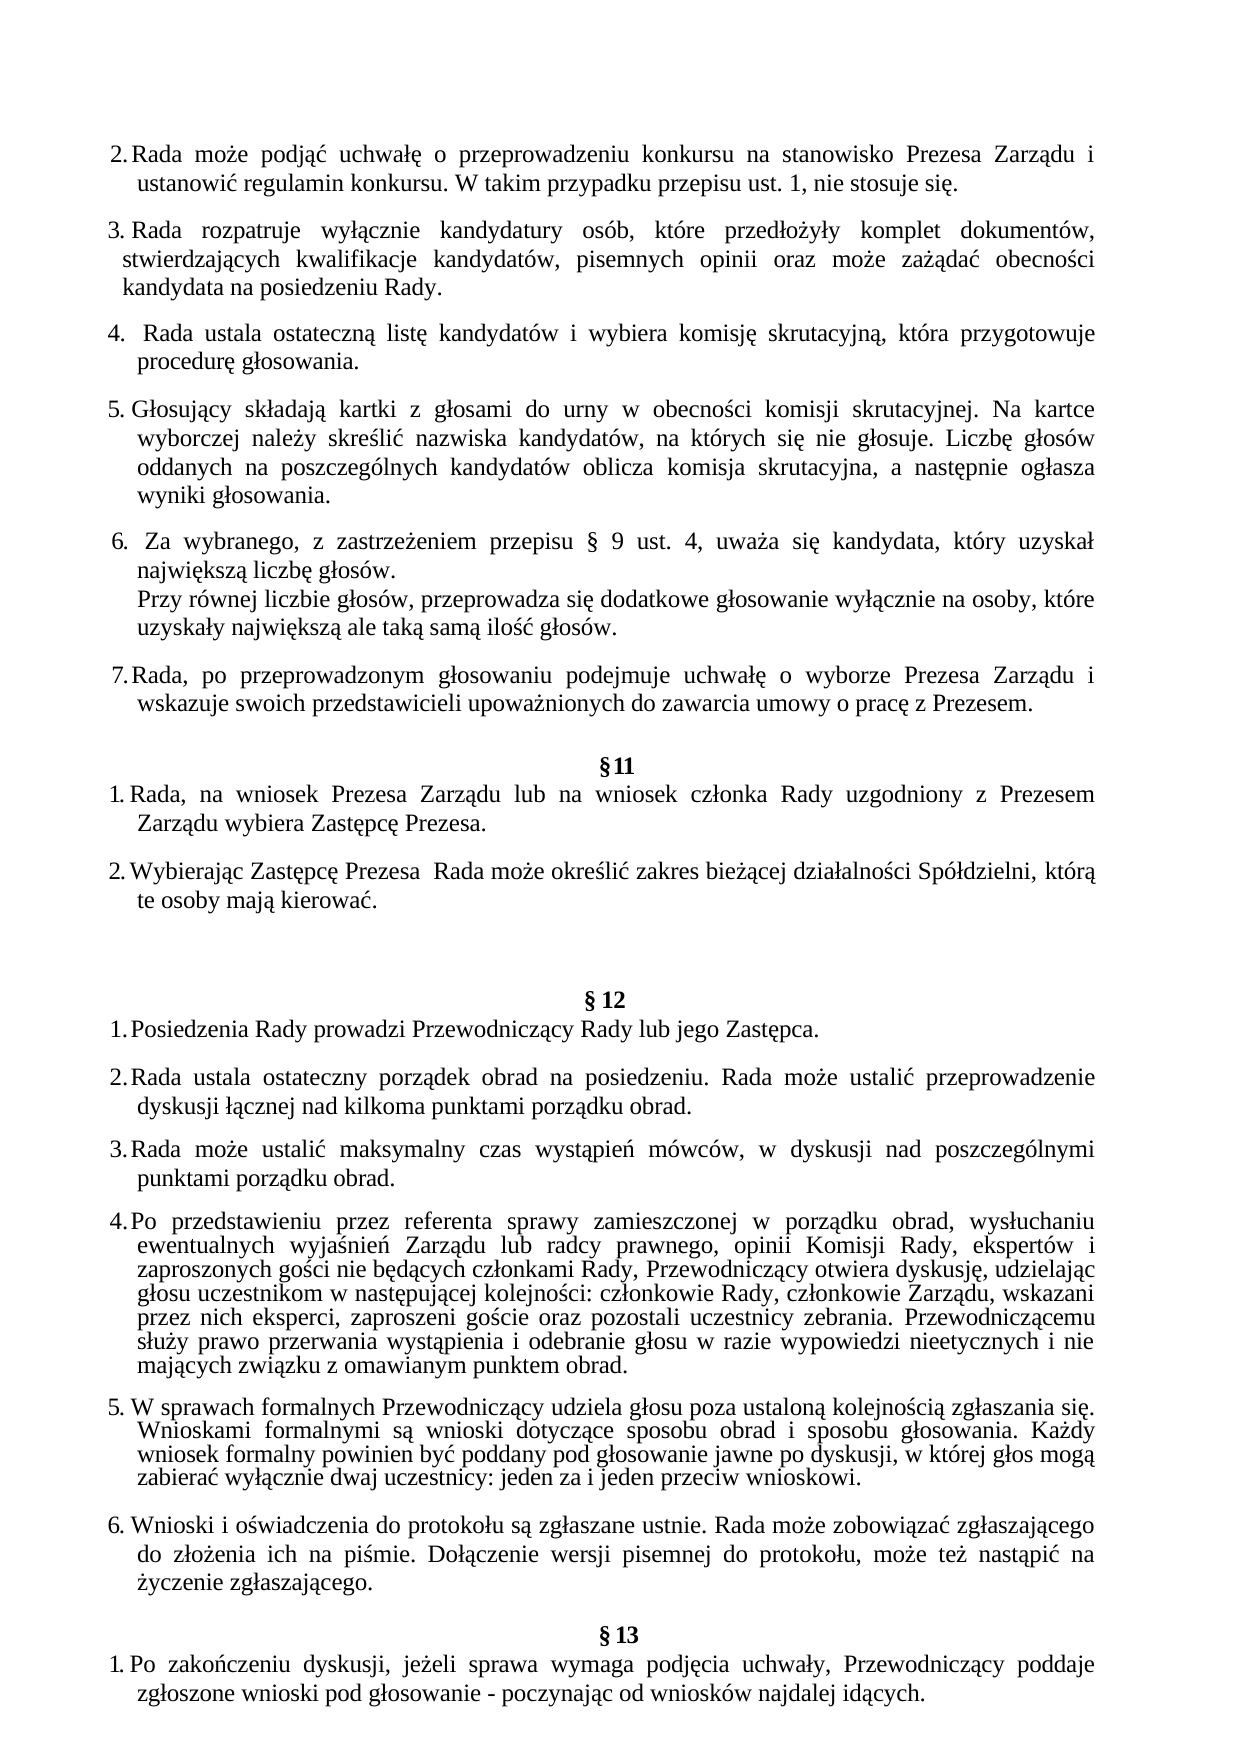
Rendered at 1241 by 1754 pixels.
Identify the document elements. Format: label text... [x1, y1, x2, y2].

text 5. Głosujący składają kartki z głosami do urny w obecności komisji skrutacyjnej. Na kartce wyborczej należy skreślić nazwiska kandydatów, na których się nie głosuje. Liczbę głosów oddanych na poszczególnych kandydatów oblicza komisja skrutacyjna, a następnie ogłasza wyniki głosowania. [107, 394, 1095, 509]
list Po przedstawieniu przez referenta sprawy zamieszczonej w porządku obrad, wysłuchaniu ewentualnych wyjaśnień Zarządu lub radcy prawnego, opinii Komisji Rady, ekspertów i zaproszonych gości nie będących członkami Rady, Przewodniczący otwiera dyskusję, udzielając głosu uczestnikom w następującej kolejności: członkowie Rady, członkowie Zarządu, wskazani przez nich eksperci, zaproszeni goście oraz pozostali uczestnicy zebrania. Przewodniczącemu służy prawo przerwania wystąpienia i odebranie głosu w razie wypowiedzi nieetycznych i nie mających związku z omawianym punktem obrad. [109, 1210, 1095, 1378]
text § 11 [599, 751, 1095, 779]
list Posiedzenia Rady prowadzi Przewodniczący Rady lub jego Zastępca. [109, 1014, 1095, 1043]
list Rada ustala ostateczny porządek obrad na posiedzeniu. Rada może ustalić przeprowadzenie dyskusji łącznej nad kilkoma punktami porządku obrad. [109, 1062, 1095, 1119]
text 1. Rada, na wniosek Prezesa Zarządu lub na wniosek członka Rady uzgodniony z Prezesem Zarządu wybiera Zastępcę Prezesa. [108, 779, 1095, 837]
text 6. Wnioski i oświadczenia do protokołu są zgłaszane ustnie. Rada może zobowiązać zgłaszającego do złożenia ich na piśmie. Dołączenie wersji pisemnej do protokołu, może też nastąpić na życzenie zgłaszającego. [107, 1510, 1095, 1596]
text 7. Rada, po przeprowadzonym głosowaniu podejmuje uchwałę o wyborze Prezesa Zarządu i wskazuje swoich przedstawicieli upoważnionych do zawarcia umowy o pracę z Prezesem. [111, 660, 1095, 717]
text Przy równej liczbie głosów, przeprowadza się dodatkowe głosowanie wyłącznie na osoby, które uzyskały największą ale taką samą ilość głosów. [137, 584, 1095, 641]
list Rada może ustalić maksymalny czas wystąpień mówców, w dyskusji nad poszczególnymi punktami porządku obrad. [109, 1134, 1095, 1192]
text § 13 [598, 1620, 1095, 1649]
text 1. Po zakończeniu dyskusji, jeżeli sprawa wymaga podjęcia uchwały, Przewodniczący poddaje zgłoszone wnioski pod głosowanie - poczynając od wniosków najdalej idących. [108, 1649, 1095, 1706]
text 3. Rada rozpatruje wyłącznie kandydatury osób, które przedłożyły komplet dokumentów, stwierdzających kwalifikacje kandydatów, pisemnych opinii oraz może zażądać obecności kandydata na posiedzeniu Rady. [107, 215, 1095, 301]
text 4. Rada ustala ostateczną listę kandydatów i wybiera komisję skrutacyjną, która przygotowuje procedurę głosowania. [107, 318, 1095, 375]
text 2. Wybierając Zastępcę Prezesa Rada może określić zakres bieżącej działalności Spółdzielni, którą te osoby mają kierować. [108, 856, 1095, 913]
text 6. Za wybranego, z zastrzeżeniem przepisu § 9 ust. 4, uważa się kandydata, który uzyskał największą liczbę głosów. [111, 526, 1095, 584]
text 2. Rada może podjąć uchwałę o przeprowadzeniu konkursu na stanowisko Prezesa Zarządu i ustanowić regulamin konkursu. W takim przypadku przepisu ust. 1, nie stosuje się. [110, 139, 1095, 196]
text 5. W sprawach formalnych Przewodniczący udziela głosu poza ustaloną kolejnością zgłaszania się. Wnioskami formalnymi są wnioski dotyczące sposobu obrad i sposobu głosowania. Każdy wniosek formalny powinien być poddany pod głosowanie jawne po dyskusji, w której głos mogą zabierać wyłącznie dwaj uczestnicy: jeden za i jeden przeciw wnioskowi. [107, 1396, 1095, 1491]
text § 12 [114, 985, 1095, 1014]
